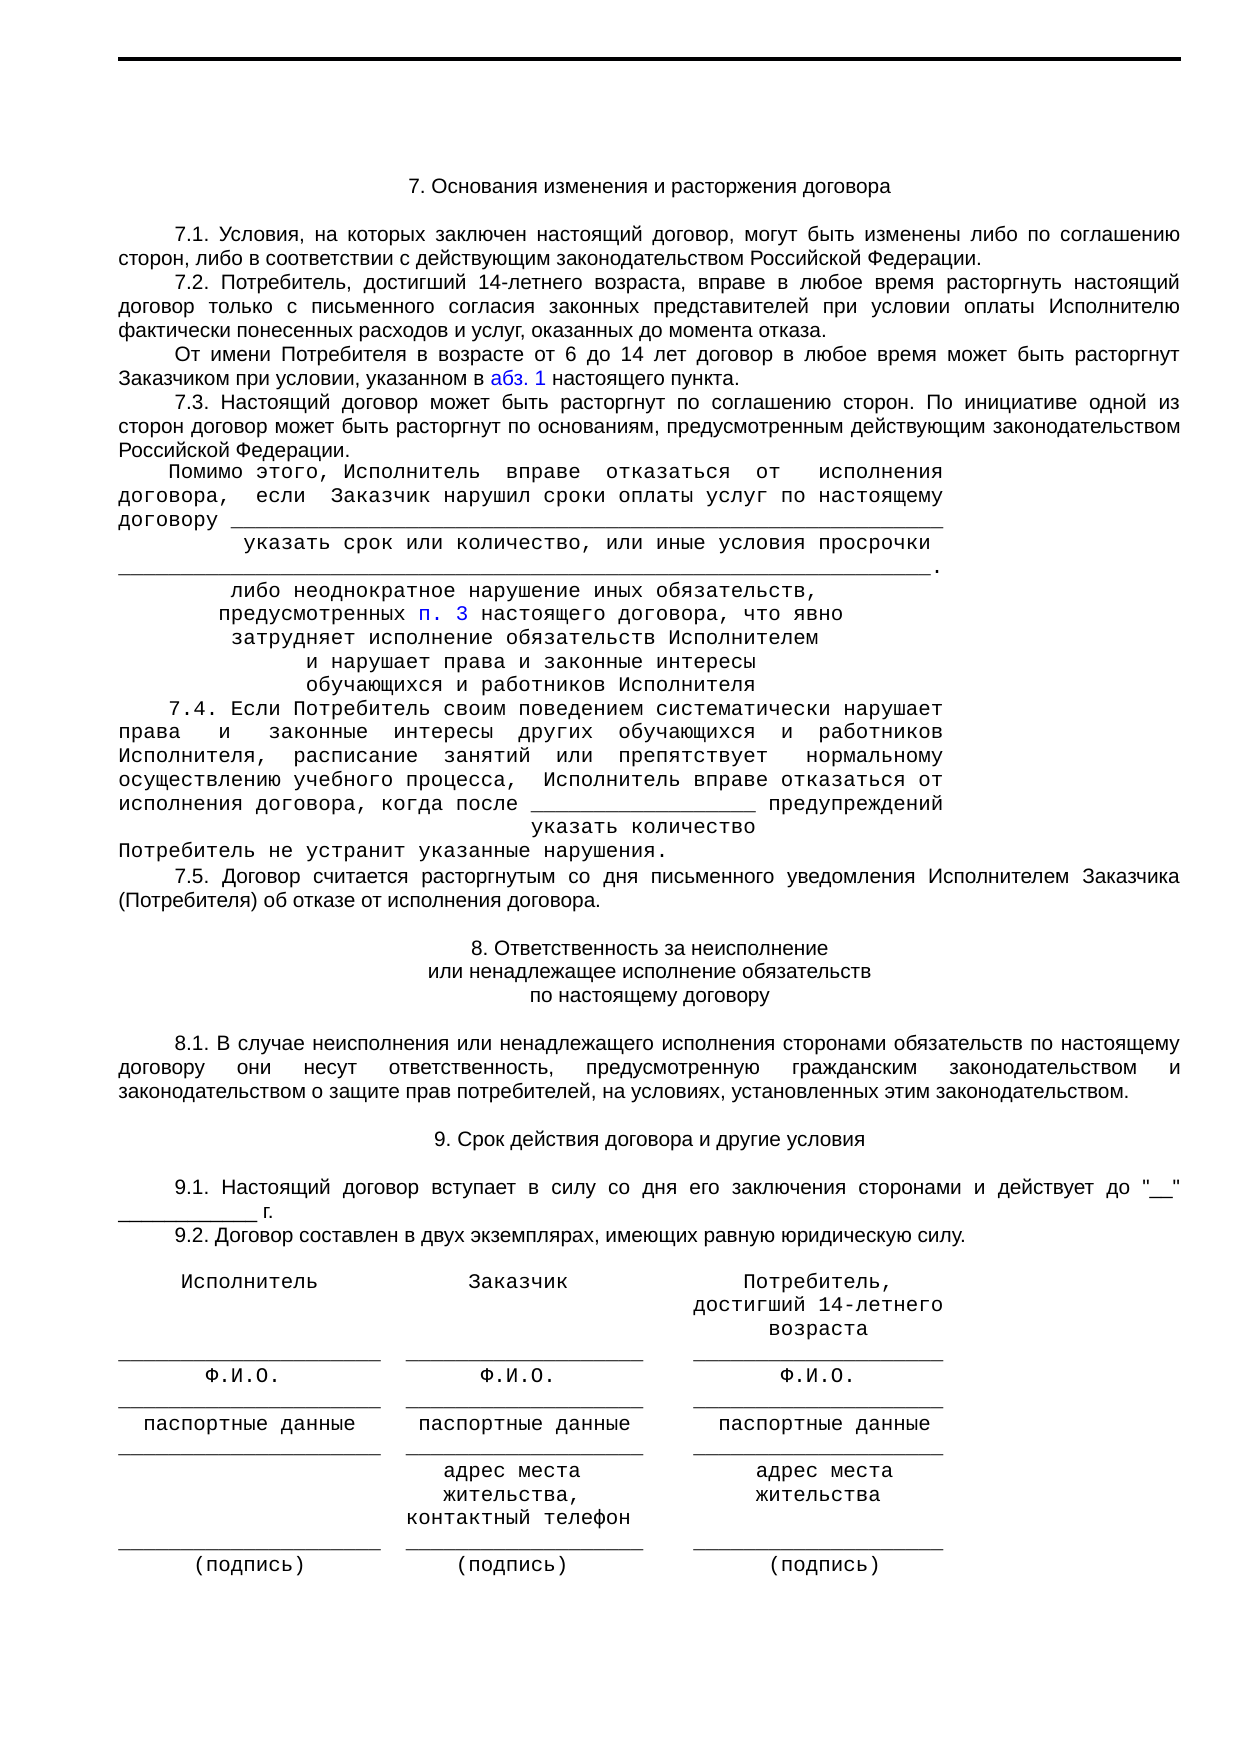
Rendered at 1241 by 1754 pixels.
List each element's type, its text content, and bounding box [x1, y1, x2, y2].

text права и законные интересы других обучающихся и работников [118, 722, 1181, 745]
text _________________________________________________________________. [118, 556, 1181, 580]
text указать количество [118, 816, 1181, 840]
text Исполнителя, расписание занятий или препятствует нормальному [118, 745, 1181, 769]
text возраста [118, 1318, 1181, 1342]
text паспортные данные паспортные данные паспортные данные [118, 1413, 1181, 1436]
text _____________________ ___________________ ____________________ [118, 1342, 1181, 1365]
text От имени Потребителя в возрасте от 6 до 14 лет договор в любое время может быть расторгнут Заказчиком при условии, указанном в абз. 1 настоящего пункта. [118, 342, 1181, 389]
text _____________________ ___________________ ____________________ [118, 1531, 1181, 1554]
text указать срок или количество, или иные условия просрочки [118, 532, 1181, 556]
text 9.2. Договор составлен в двух экземплярах, имеющих равную юридическую силу. [118, 1223, 1181, 1247]
text Ф.И.О. Ф.И.О. Ф.И.О. [118, 1365, 1181, 1389]
text предусмотренных п. 3 настоящего договора, что явно [118, 603, 1181, 627]
text 7.1. Условия, на которых заключен настоящий договор, могут быть изменены либо по соглашению сторон, либо в соответствии с действующим законодательством Российской Федерации. [118, 222, 1181, 270]
text 7.2. Потребитель, достигший 14-летнего возраста, вправе в любое время расторгнуть настоящий договор только с письменного согласия законных представителей при условии оплаты Исполнителю фактически понесенных расходов и услуг, оказанных до момента отказа. [118, 270, 1181, 342]
text договора, если Заказчик нарушил сроки оплаты услуг по настоящему [118, 485, 1181, 509]
text Потребитель не устранит указанные нарушения. [118, 840, 1181, 863]
text обучающихся и работников Исполнителя [118, 674, 1181, 698]
text 9. Срок действия договора и другие условия [118, 1127, 1181, 1151]
text осуществлению учебного процесса, Исполнитель вправе отказаться от [118, 769, 1181, 792]
text 8. Ответственность за неисполнение [118, 935, 1181, 959]
text исполнения договора, когда после __________________ предупреждений [118, 792, 1181, 816]
text или ненадлежащее исполнение обязательств [118, 959, 1181, 983]
text (подпись) (подпись) (подпись) [118, 1554, 1181, 1578]
text достигший 14-летнего [118, 1294, 1181, 1318]
text 9.1. Настоящий договор вступает в силу со дня его заключения сторонами и действует до "__" ____________ г. [118, 1175, 1181, 1223]
text по настоящему договору [118, 983, 1181, 1007]
text 8.1. В случае неисполнения или ненадлежащего исполнения сторонами обязательств по настоящему договору они несут ответственность, предусмотренную гражданским законодательством и законодательством о защите прав потребителей, на условиях, установленных этим законодательством. [118, 1031, 1181, 1103]
text _____________________ ___________________ ____________________ [118, 1436, 1181, 1460]
text 7.3. Настоящий договор может быть расторгнут по соглашению сторон. По инициативе одной из сторон договор может быть расторгнут по основаниям, предусмотренным действующим законодательством Российской Федерации. [118, 389, 1181, 461]
text либо неоднократное нарушение иных обязательств, [118, 580, 1181, 603]
text жительства, жительства [118, 1483, 1181, 1507]
text 7.4. Если Потребитель своим поведением систематически нарушает [118, 698, 1181, 722]
text Исполнитель Заказчик Потребитель, [118, 1271, 1181, 1294]
text адрес места адрес места [118, 1460, 1181, 1483]
text _____________________ ___________________ ____________________ [118, 1389, 1181, 1413]
text договору _________________________________________________________ [118, 509, 1181, 532]
text контактный телефон [118, 1507, 1181, 1531]
text Помимо этого, Исполнитель вправе отказаться от исполнения [118, 461, 1181, 485]
text и нарушает права и законные интересы [118, 651, 1181, 674]
text 7. Основания изменения и расторжения договора [118, 174, 1181, 198]
text затрудняет исполнение обязательств Исполнителем [118, 627, 1181, 651]
text 7.5. Договор считается расторгнутым со дня письменного уведомления Исполнителем Заказчика (Потребителя) об отказе от исполнения договора. [118, 863, 1181, 911]
